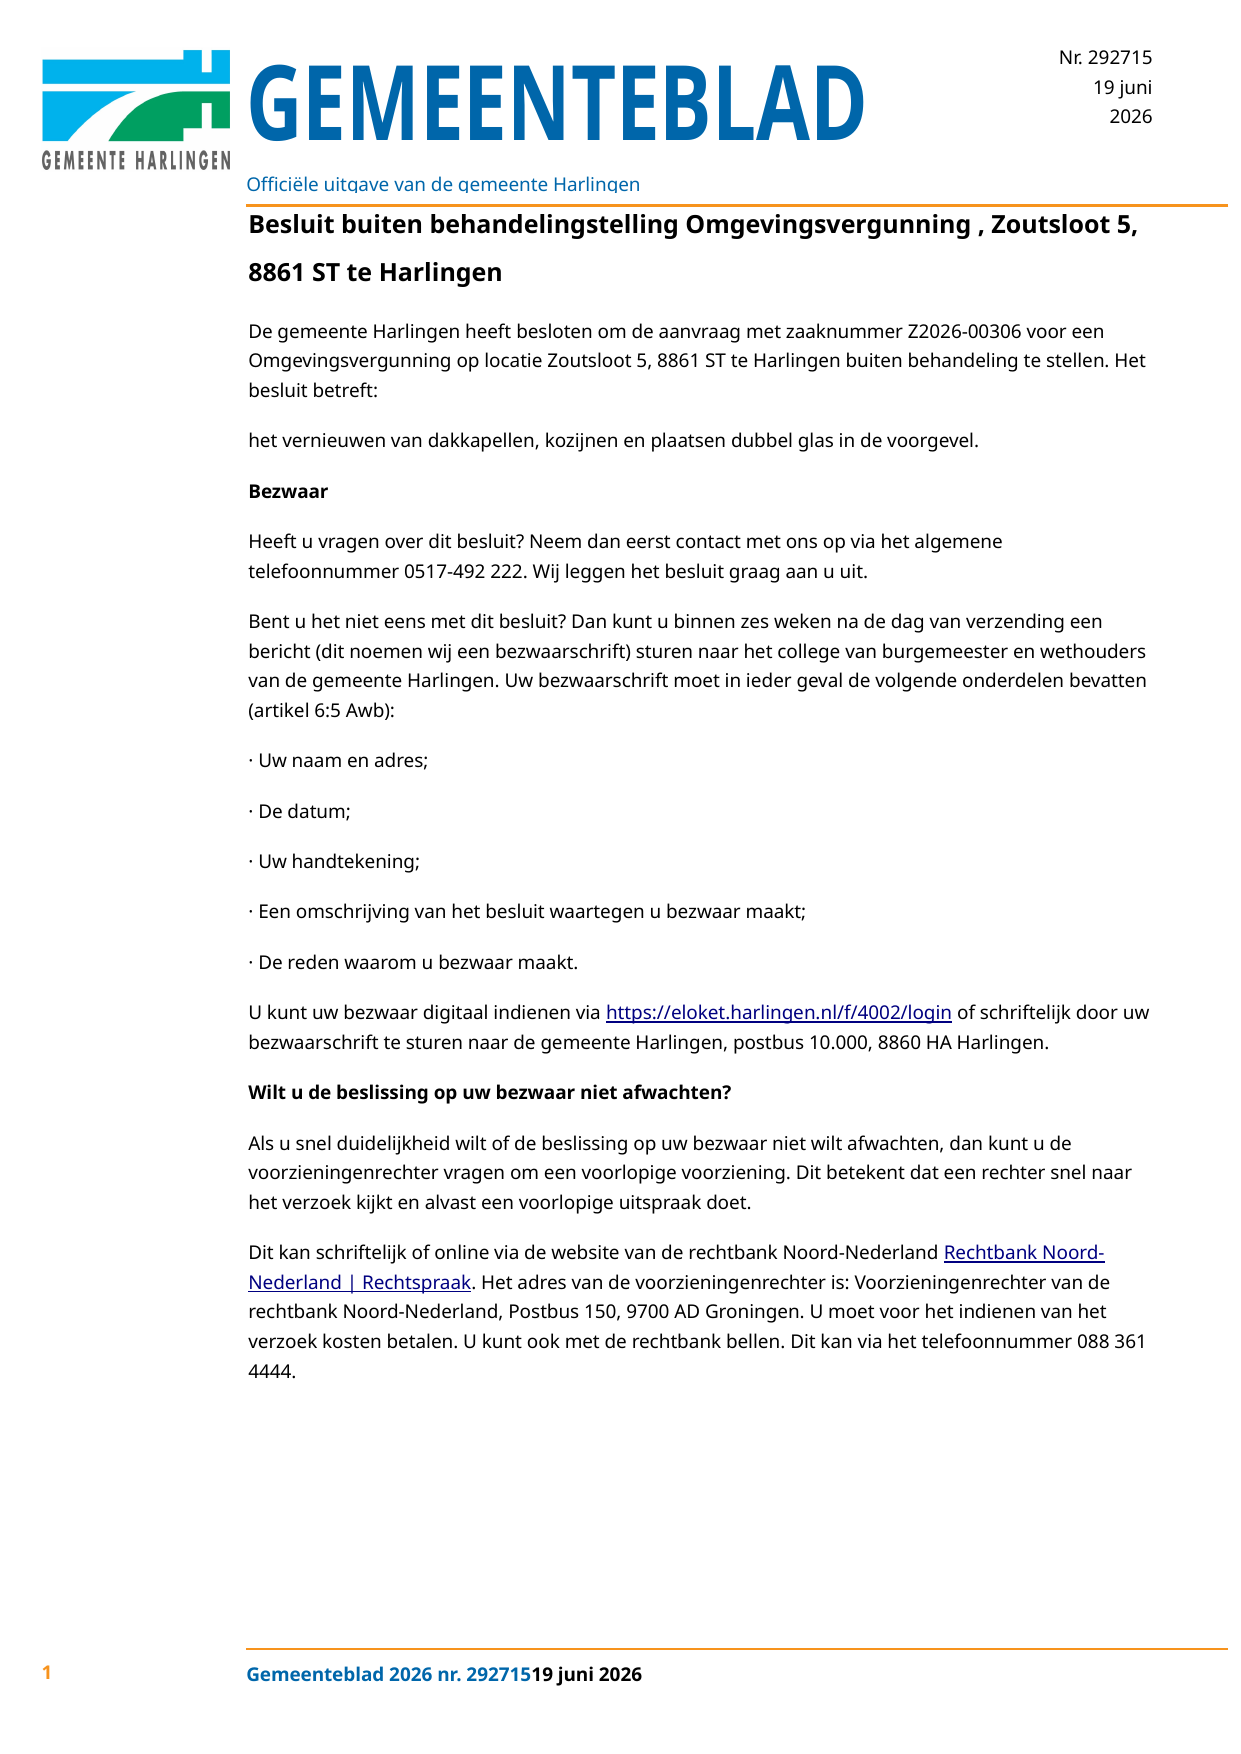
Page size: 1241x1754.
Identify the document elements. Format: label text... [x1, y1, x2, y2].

text Bent u het niet eens met dit besluit? Dan kunt u binnen zes weken na de dag van verzending een bericht (dit noemen wij een bezwaarschrift) sturen naar het college van burgemeester en wethouders van de gemeente Harlingen. Uw bezwaarschrift moet in ieder geval de volgende onderdelen bevatten (artikel 6:5 Awb): [248, 608, 1152, 723]
text Wilt u de beslissing op uw bezwaar niet afwachten? [248, 1079, 1152, 1105]
text Bezwaar [248, 478, 1152, 504]
text Als u snel duidelijkheid wilt of de beslissing op uw bezwaar niet wilt afwachten, dan kunt u de voorzieningenrechter vragen om een voorlopige voorziening. Dit betekent dat een rechter snel naar het verzoek kijkt en alvast een voorlopige uitspraak doet. [248, 1130, 1152, 1215]
text · Een omschrijving van het besluit waartegen u bezwaar maakt; [248, 899, 1152, 924]
text · Uw naam en adres; [248, 747, 1152, 773]
text · De reden waarom u bezwaar maakt. [248, 949, 1152, 975]
text Besluit buiten behandelingstelling Omgevingsvergunning , Zoutsloot 5, 8861 ST te Harlingen [248, 207, 1152, 288]
text De gemeente Harlingen heeft besloten om de aanvraag met zaaknummer Z2026-00306 voor een Omgevingsvergunning op locatie Zoutsloot 5, 8861 ST te Harlingen buiten behandeling te stellen. Het besluit betreft: [248, 318, 1152, 403]
picture [41, 47, 231, 172]
text · Uw handtekening; [248, 848, 1152, 874]
text het vernieuwen van dakkapellen, kozijnen en plaatsen dubbel glas in de voorgevel. [248, 427, 1152, 453]
text Dit kan schriftelijk of online via de website van de rechtbank Noord-Nederland Rechtbank Noord-Nederland | Rechtspraak. Het adres van de voorzieningenrechter is: Voorzieningenrechter van de rechtbank Noord-Nederland, Postbus 150, 9700 AD Groningen. U moet voor het indienen van het verzoek kosten betalen. U kunt ook met de rechtbank bellen. Dit kan via het telefoonnummer 088 361 4444. [248, 1239, 1152, 1384]
text · De datum; [248, 798, 1152, 824]
text Heeft u vragen over dit besluit? Neem dan eerst contact met ons op via het algemene telefoonnummer 0517-492 222. Wij leggen het besluit graag aan u uit. [248, 528, 1152, 584]
text U kunt uw bezwaar digitaal indienen via https://eloket.harlingen.nl/f/4002/login of schriftelijk door uw bezwaarschrift te sturen naar de gemeente Harlingen, postbus 10.000, 8860 HA Harlingen. [248, 999, 1152, 1055]
